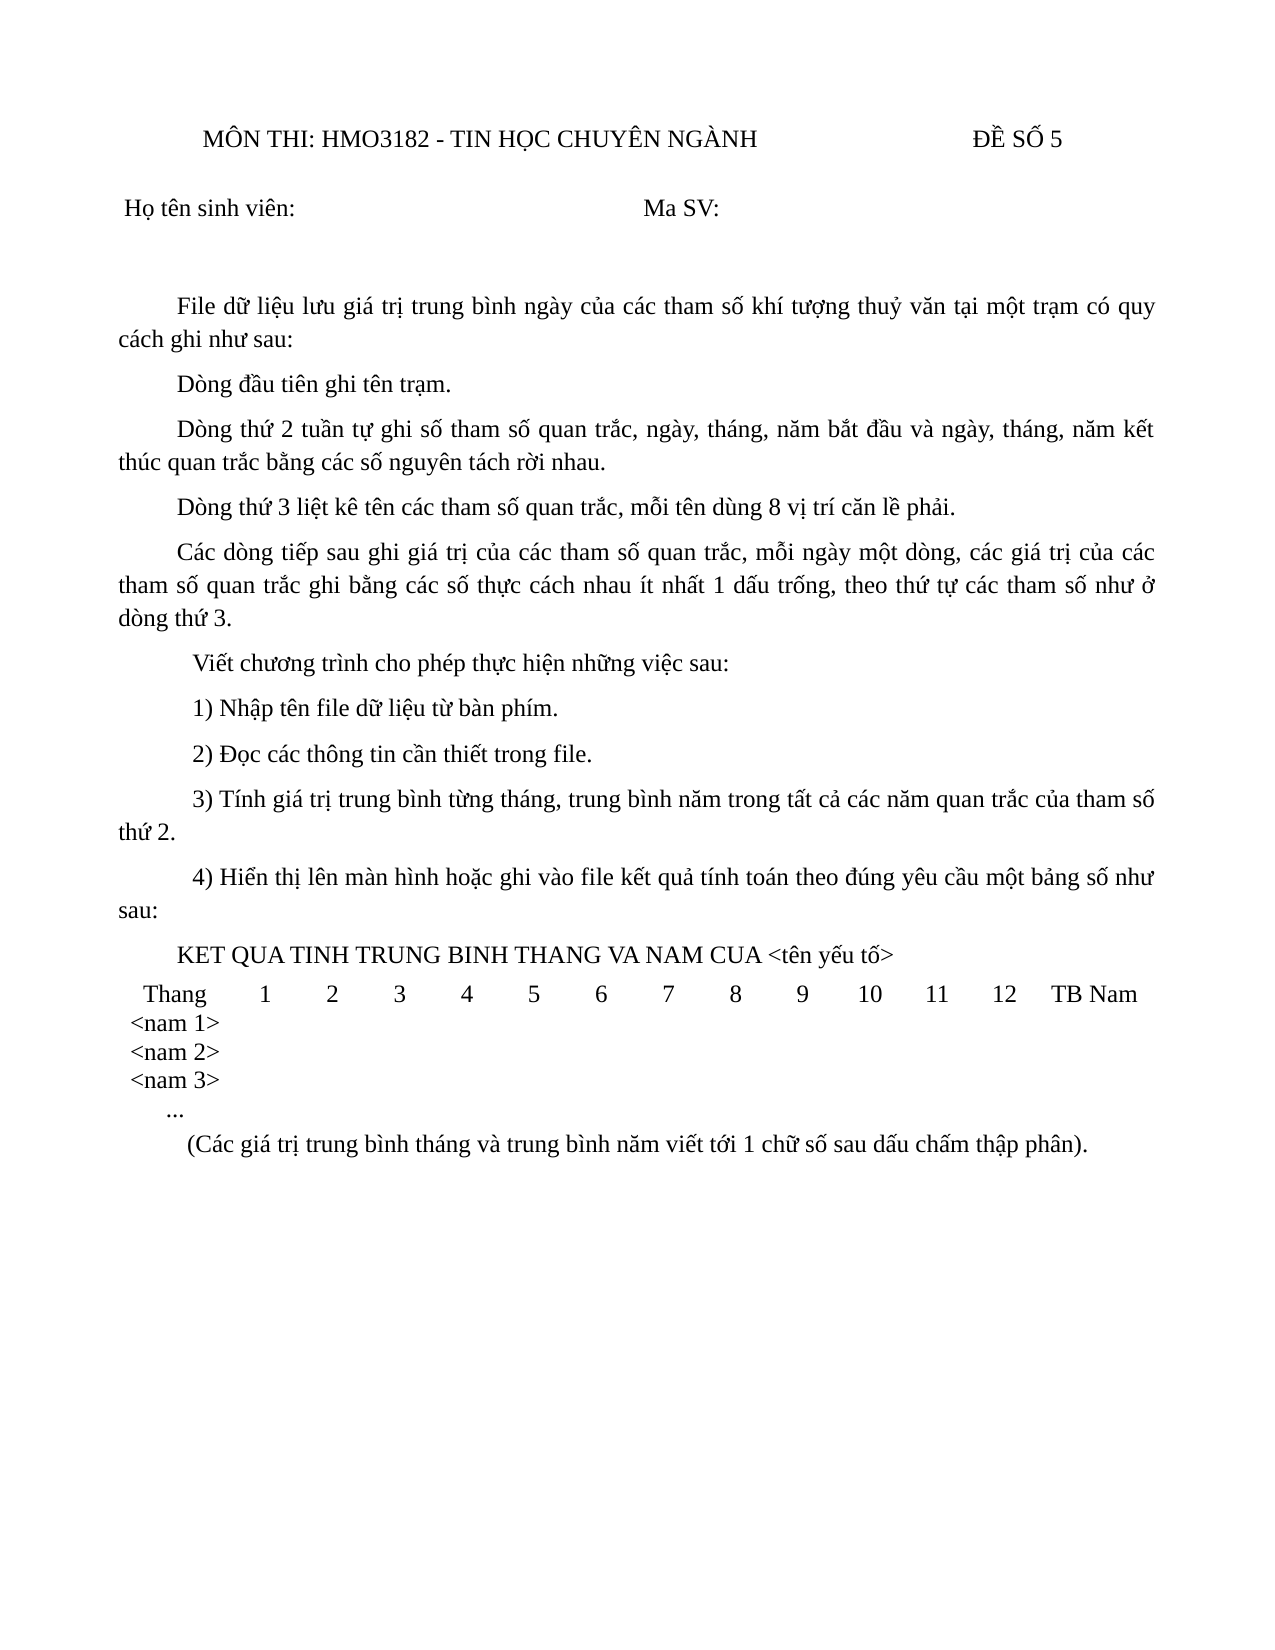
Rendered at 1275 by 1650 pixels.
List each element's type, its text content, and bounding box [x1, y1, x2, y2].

table_cell [366, 1094, 433, 1123]
text 2) Đọc các thông tin cần thiết trong file. [118, 739, 1157, 767]
table_header TB Nam [1038, 979, 1150, 1008]
table_cell [568, 1065, 635, 1094]
table_cell [971, 1065, 1038, 1094]
text 1) Nhập tên file dữ liệu từ bàn phím. [118, 693, 1157, 722]
table_cell [702, 1037, 769, 1065]
table_cell [1038, 1037, 1150, 1065]
table_header 6 [568, 979, 635, 1008]
table_cell [500, 1065, 567, 1094]
table_cell [299, 1037, 366, 1065]
table_cell <nam 3> [118, 1065, 232, 1094]
table_cell [366, 1037, 433, 1065]
table_cell [702, 1094, 769, 1123]
table_header 3 [366, 979, 433, 1008]
table_cell [971, 1094, 1038, 1123]
text Dòng đầu tiên ghi tên trạm. [118, 369, 1157, 398]
table_cell [299, 1065, 366, 1094]
table_cell [232, 1037, 299, 1065]
table_cell [568, 1037, 635, 1065]
table_cell [836, 1037, 903, 1065]
table_header Đề số 5 [878, 118, 1157, 158]
table_header Thang [118, 979, 232, 1008]
table_cell [702, 1065, 769, 1094]
table_header 7 [635, 979, 702, 1008]
table_cell <nam 2> [118, 1037, 232, 1065]
table_cell [904, 1008, 971, 1037]
table_cell [433, 1094, 500, 1123]
table_cell [836, 1008, 903, 1037]
table_header môn thi: HMO3182 - TIN HọC chuyên ngành [118, 118, 877, 158]
table_cell [299, 1094, 366, 1123]
table_cell [904, 1094, 971, 1123]
table_header 2 [299, 979, 366, 1008]
table_cell [904, 1065, 971, 1094]
table_header 8 [702, 979, 769, 1008]
table_cell [971, 1008, 1038, 1037]
table_header 1 [232, 979, 299, 1008]
text (Các giá trị trung bình tháng và trung bình năm viết tới 1 chữ số sau dấu chấm thập phân). [118, 1129, 1157, 1158]
table_cell [702, 1008, 769, 1037]
table_header Họ tên sinh viên: [118, 187, 637, 227]
table_cell ... [118, 1094, 232, 1123]
table_cell [433, 1008, 500, 1037]
table_cell [836, 1065, 903, 1094]
table_header 10 [836, 979, 903, 1008]
table_header 4 [433, 979, 500, 1008]
table_cell [500, 1094, 567, 1123]
table_cell [836, 1094, 903, 1123]
text Dòng thứ 2 tuần tự ghi số tham số quan trắc, ngày, tháng, năm bắt đầu và ngày, tháng, năm kết thúc quan trắc bằng các số nguyên tách rời nhau. [118, 414, 1157, 476]
table_cell [433, 1037, 500, 1065]
table_cell [635, 1008, 702, 1037]
table_cell [769, 1008, 836, 1037]
table_cell [635, 1094, 702, 1123]
table_cell [500, 1037, 567, 1065]
text File dữ liệu lưu giá trị trung bình ngày của các tham số khí tượng thuỷ văn tại một trạm có quy cách ghi như sau: [118, 291, 1157, 353]
table_cell [635, 1065, 702, 1094]
table_cell [1038, 1094, 1150, 1123]
table_cell [1038, 1008, 1150, 1037]
table_cell [769, 1094, 836, 1123]
table_cell [500, 1008, 567, 1037]
text Dòng thứ 3 liệt kê tên các tham số quan trắc, mỗi tên dùng 8 vị trí căn lề phải. [118, 492, 1157, 521]
table_header 12 [971, 979, 1038, 1008]
table_cell [366, 1065, 433, 1094]
table_header 9 [769, 979, 836, 1008]
text 3) Tính giá trị trung bình từng tháng, trung bình năm trong tất cả các năm quan trắc của tham số thứ 2. [118, 784, 1157, 846]
text Viết chương trình cho phép thực hiện những việc sau: [118, 648, 1157, 677]
table_cell <nam 1> [118, 1008, 232, 1037]
text Các dòng tiếp sau ghi giá trị của các tham số quan trắc, mỗi ngày một dòng, các giá trị của các tham số quan trắc ghi bằng các số thực cách nhau ít nhất 1 dấu trống, theo thứ tự các tham số như ở dòng thứ 3. [118, 537, 1157, 632]
table_cell [232, 1008, 299, 1037]
table_cell [1038, 1065, 1150, 1094]
table_header 11 [904, 979, 971, 1008]
table_cell [568, 1094, 635, 1123]
table_cell [971, 1037, 1038, 1065]
table_cell [232, 1094, 299, 1123]
table_header 5 [500, 979, 567, 1008]
table_cell [366, 1008, 433, 1037]
table_cell [635, 1037, 702, 1065]
text 4) Hiển thị lên màn hình hoặc ghi vào file kết quả tính toán theo đúng yêu cầu một bảng số như sau: [118, 862, 1157, 924]
text KET QUA TINH TRUNG BINH THANG VA NAM CUA <tên yếu tố> [118, 940, 1157, 969]
table_cell [433, 1065, 500, 1094]
table_cell [904, 1037, 971, 1065]
table_header Ma SV: [638, 187, 1157, 227]
table_cell [232, 1065, 299, 1094]
table_cell [769, 1037, 836, 1065]
table_cell [769, 1065, 836, 1094]
table_cell [299, 1008, 366, 1037]
table_cell [568, 1008, 635, 1037]
